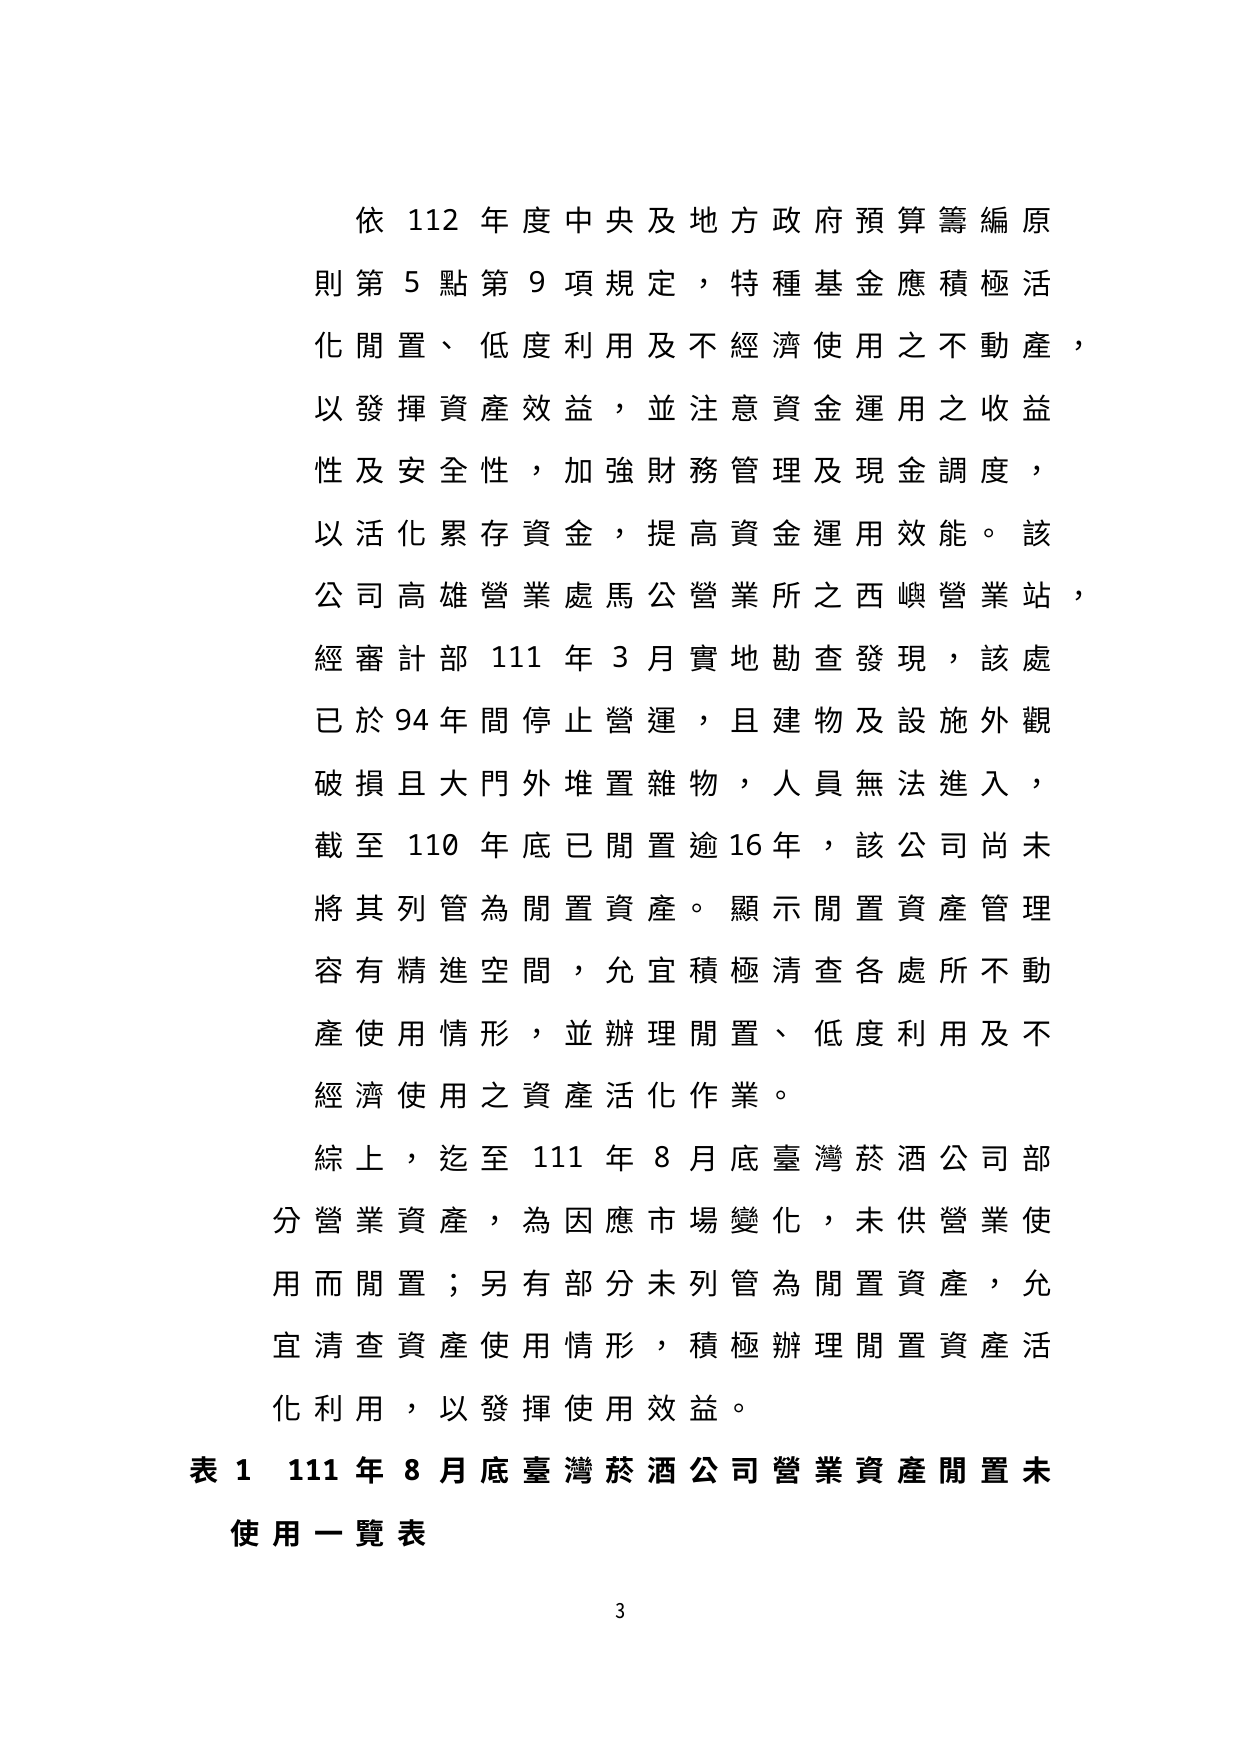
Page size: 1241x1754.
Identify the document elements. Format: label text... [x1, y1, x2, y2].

text 表1 111年8月底臺灣菸酒公司營業資產閒置未使用一覽表 [183, 1427, 1058, 1552]
text 綜上，迄至111年8月底臺灣菸酒公司部分營業資產，為因應市場變化，未供營業使用而閒置；另有部分未列管為閒置資產，允宜清查資產使用情形，積極辦理閒置資產活化利用，以發揮使用效益。 [242, 1115, 1058, 1427]
text 依112年度中央及地方政府預算籌編原則第5點第9項規定，特種基金應積極活化閒置、低度利用及不經濟使用之不動產，以發揮資產效益，並注意資金運用之收益性及安全性，加強財務管理及現金調度，以活化累存資金，提高資金運用效能。該公司高雄營業處馬公營業所之西嶼營業站，經審計部111年3月實地勘查發現，該處已於94年間停止營運，且建物及設施外觀破損且大門外堆置雜物，人員無法進入，截至110年底已閒置逾16年，該公司尚未將其列管為閒置資產。顯示閒置資產管理容有精進空間，允宜積極清查各處所不動產使用情形，並辦理閒置、低度利用及不經濟使用之資產活化作業。 [271, 177, 1058, 1115]
